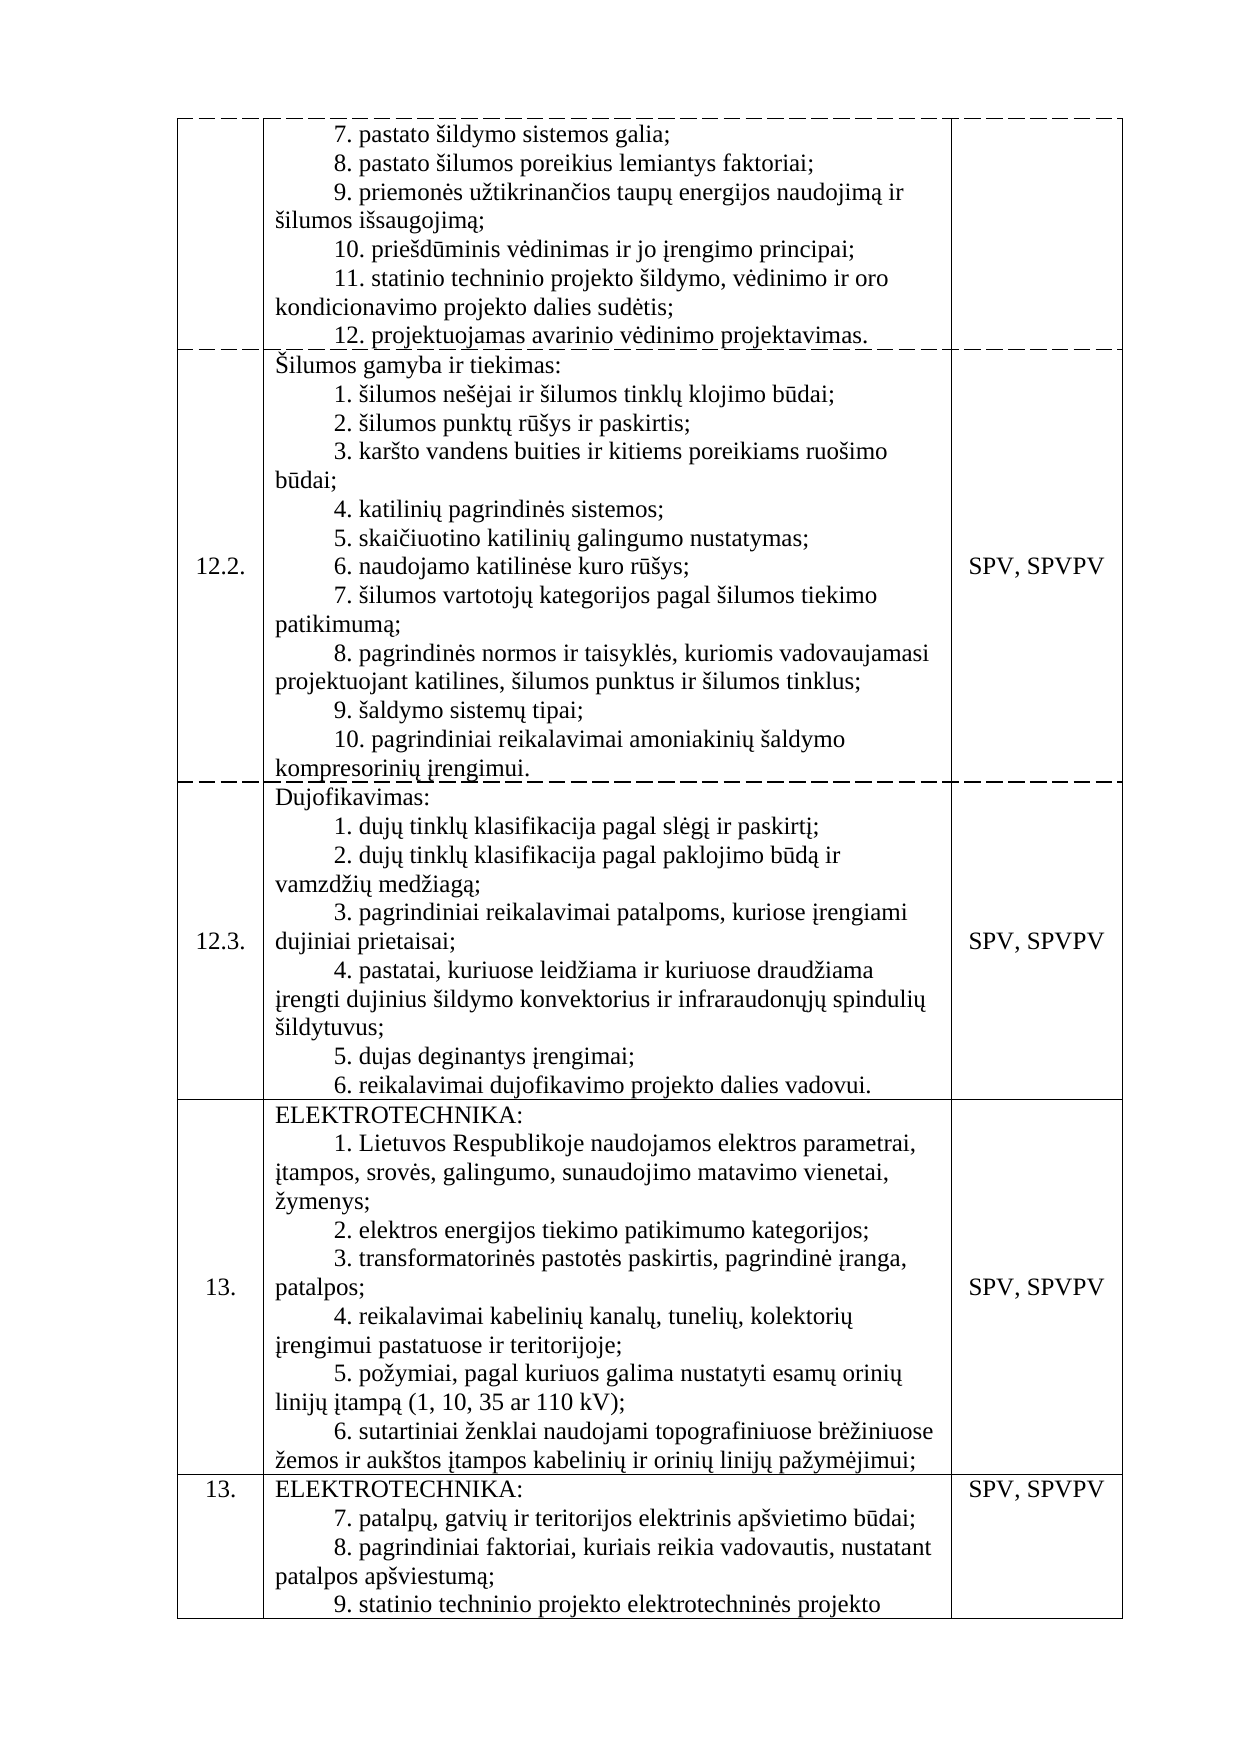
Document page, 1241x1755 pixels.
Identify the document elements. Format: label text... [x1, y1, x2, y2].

table_cell SPV, SPVPV [952, 781, 1122, 1099]
table_cell ELEKTROTECHNIKA: 1. Lietuvos Respublikoje naudojamos elektros parametrai, įtampos, srovės, galingumo, sunaudojimo matavimo vienetai, žymenys; 2. elektros energijos tiekimo patikimumo kategorijos; 3. transformatorinės pastotės paskirtis, pagrindinė įranga, patalpos; 4. reikalavimai kabelinių kanalų, tunelių, kolektorių įrengimui pastatuose ir teritorijoje; 5. požymiai, pagal kuriuos galima nustatyti esamų orinių linijų įtampą (1, 10, 35 ar 110 kV); 6. sutartiniai ženklai naudojami topografiniuose brėžiniuose žemos ir aukštos įtampos kabelinių ir orinių linijų pažymėjimui; [264, 1100, 951, 1473]
table_cell ELEKTROTECHNIKA: 7. patalpų, gatvių ir teritorijos elektrinis apšvietimo būdai; 8. pagrindiniai faktoriai, kuriais reikia vadovautis, nustatant patalpos apšviestumą; 9. statinio techninio projekto elektrotechninės projekto [264, 1475, 951, 1618]
table_cell SPV, SPVPV [952, 349, 1122, 781]
table_cell SPV, SPVPV [952, 1100, 1122, 1473]
table_cell 12.3. [178, 781, 263, 1099]
table_cell SPV, SPVPV [952, 1475, 1122, 1618]
table_cell 12.2. [178, 349, 263, 781]
table_cell Šilumos gamyba ir tiekimas: 1. šilumos nešėjai ir šilumos tinklų klojimo būdai; 2. šilumos punktų rūšys ir paskirtis; 3. karšto vandens buities ir kitiems poreikiams ruošimo būdai; 4. katilinių pagrindinės sistemos; 5. skaičiuotino katilinių galingumo nustatymas; 6. naudojamo katilinėse kuro rūšys; 7. šilumos vartotojų kategorijos pagal šilumos tiekimo patikimumą; 8. pagrindinės normos ir taisyklės, kuriomis vadovaujamasi projektuojant katilines, šilumos punktus ir šilumos tinklus; 9. šaldymo sistemų tipai; 10. pagrindiniai reikalavimai amoniakinių šaldymo kompresorinių įrengimui. [264, 349, 951, 781]
table_cell 13. [178, 1100, 263, 1473]
table_cell [178, 118, 263, 349]
table_cell [952, 118, 1122, 349]
table_cell 7. pastato šildymo sistemos galia; 8. pastato šilumos poreikius lemiantys faktoriai; 9. priemonės užtikrinančios taupų energijos naudojimą ir šilumos išsaugojimą; 10. priešdūminis vėdinimas ir jo įrengimo principai; 11. statinio techninio projekto šildymo, vėdinimo ir oro kondicionavimo projekto dalies sudėtis; 12. projektuojamas avarinio vėdinimo projektavimas. [264, 118, 951, 349]
table_cell 13. [178, 1475, 263, 1618]
table_cell Dujofikavimas: 1. dujų tinklų klasifikacija pagal slėgį ir paskirtį; 2. dujų tinklų klasifikacija pagal paklojimo būdą ir vamzdžių medžiagą; 3. pagrindiniai reikalavimai patalpoms, kuriose įrengiami dujiniai prietaisai; 4. pastatai, kuriuose leidžiama ir kuriuose draudžiama įrengti dujinius šildymo konvektorius ir infraraudonųjų spindulių šildytuvus; 5. dujas deginantys įrengimai; 6. reikalavimai dujofikavimo projekto dalies vadovui. [264, 781, 951, 1099]
